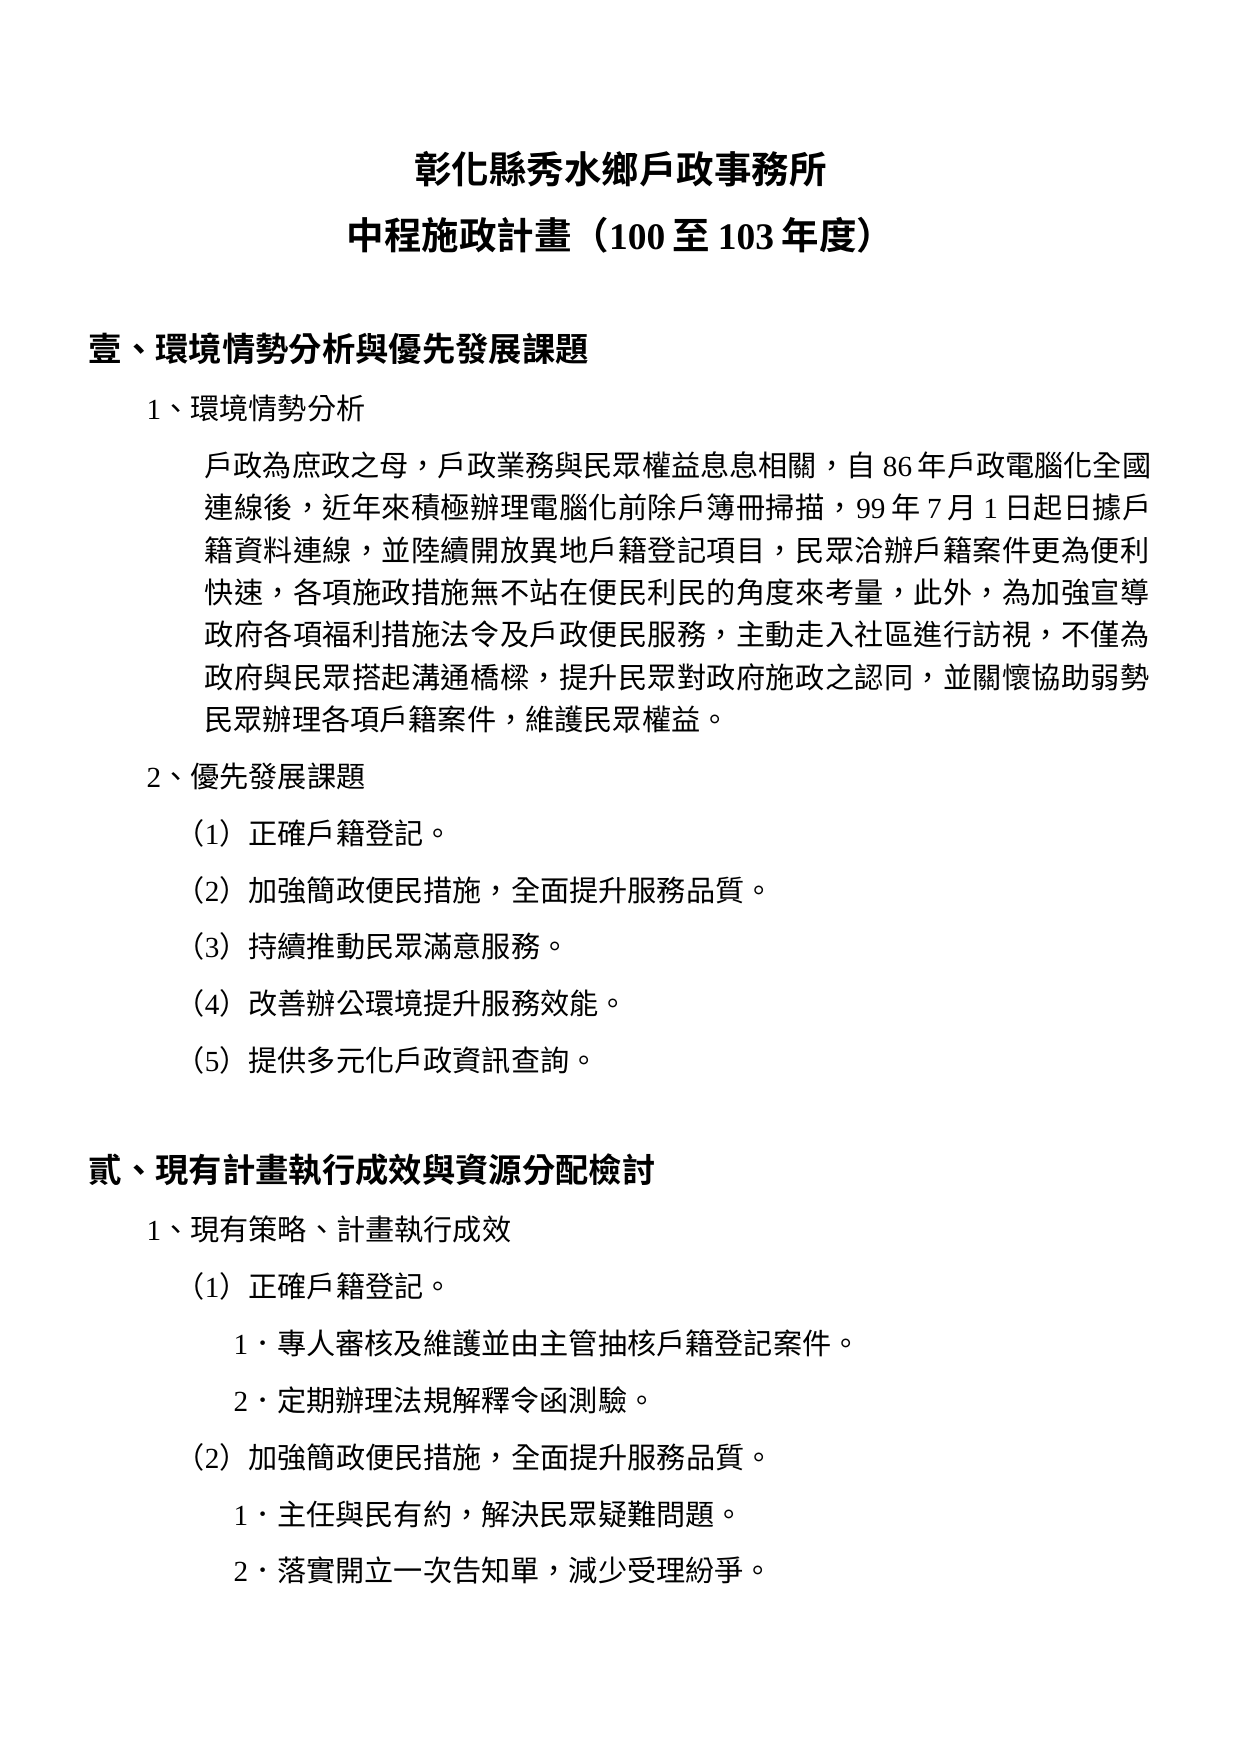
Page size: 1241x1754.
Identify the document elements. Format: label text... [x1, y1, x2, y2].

list 現有策略、計畫執行成效 [146, 1207, 1152, 1249]
text 壹、環境情勢分析與優先發展課題 [88, 323, 1152, 371]
list 提供多元化戶政資訊查詢。 [175, 1038, 1152, 1080]
list 改善辦公環境提升服務效能。 [175, 981, 1152, 1023]
text 彰化縣秀水鄉戶政事務所 [88, 139, 1152, 194]
list 主任與民有約，解決民眾疑難問題。 [233, 1491, 1152, 1533]
text 戶政為庶政之母，戶政業務與民眾權益息息相關，自86年戶政電腦化全國連線後，近年來積極辦理電腦化前除戶簿冊掃描，99年7月1日起日據戶籍資料連線，並陸續開放異地戶籍登記項目，民眾洽辦戶籍案件更為便利快速，各項施政措施無不站在便民利民的角度來考量，此外，為加強宣導政府各項福利措施法令及戶政便民服務，主動走入社區進行訪視，不僅為政府與民眾搭起溝通橋樑，提升民眾對政府施政之認同，並關懷協助弱勢民眾辦理各項戶籍案件，維護民眾權益。 [204, 443, 1152, 739]
list 定期辦理法規解釋令函測驗。 [233, 1377, 1152, 1420]
text 中程施政計畫（100至103年度） [88, 206, 1152, 261]
list 持續推動民眾滿意服務。 [175, 924, 1152, 966]
list 環境情勢分析 [146, 386, 1152, 428]
list 專人審核及維護並由主管抽核戶籍登記案件。 [233, 1321, 1152, 1363]
text 貳、現有計畫執行成效與資源分配檢討 [88, 1144, 1152, 1192]
list 正確戶籍登記。 [175, 1264, 1152, 1306]
list 正確戶籍登記。 [175, 810, 1152, 852]
list 落實開立一次告知單，減少受理紛爭。 [233, 1548, 1152, 1590]
list 加強簡政便民措施，全面提升服務品質。 [175, 1434, 1152, 1477]
list 優先發展課題 [146, 753, 1152, 796]
list 加強簡政便民措施，全面提升服務品質。 [175, 867, 1152, 909]
